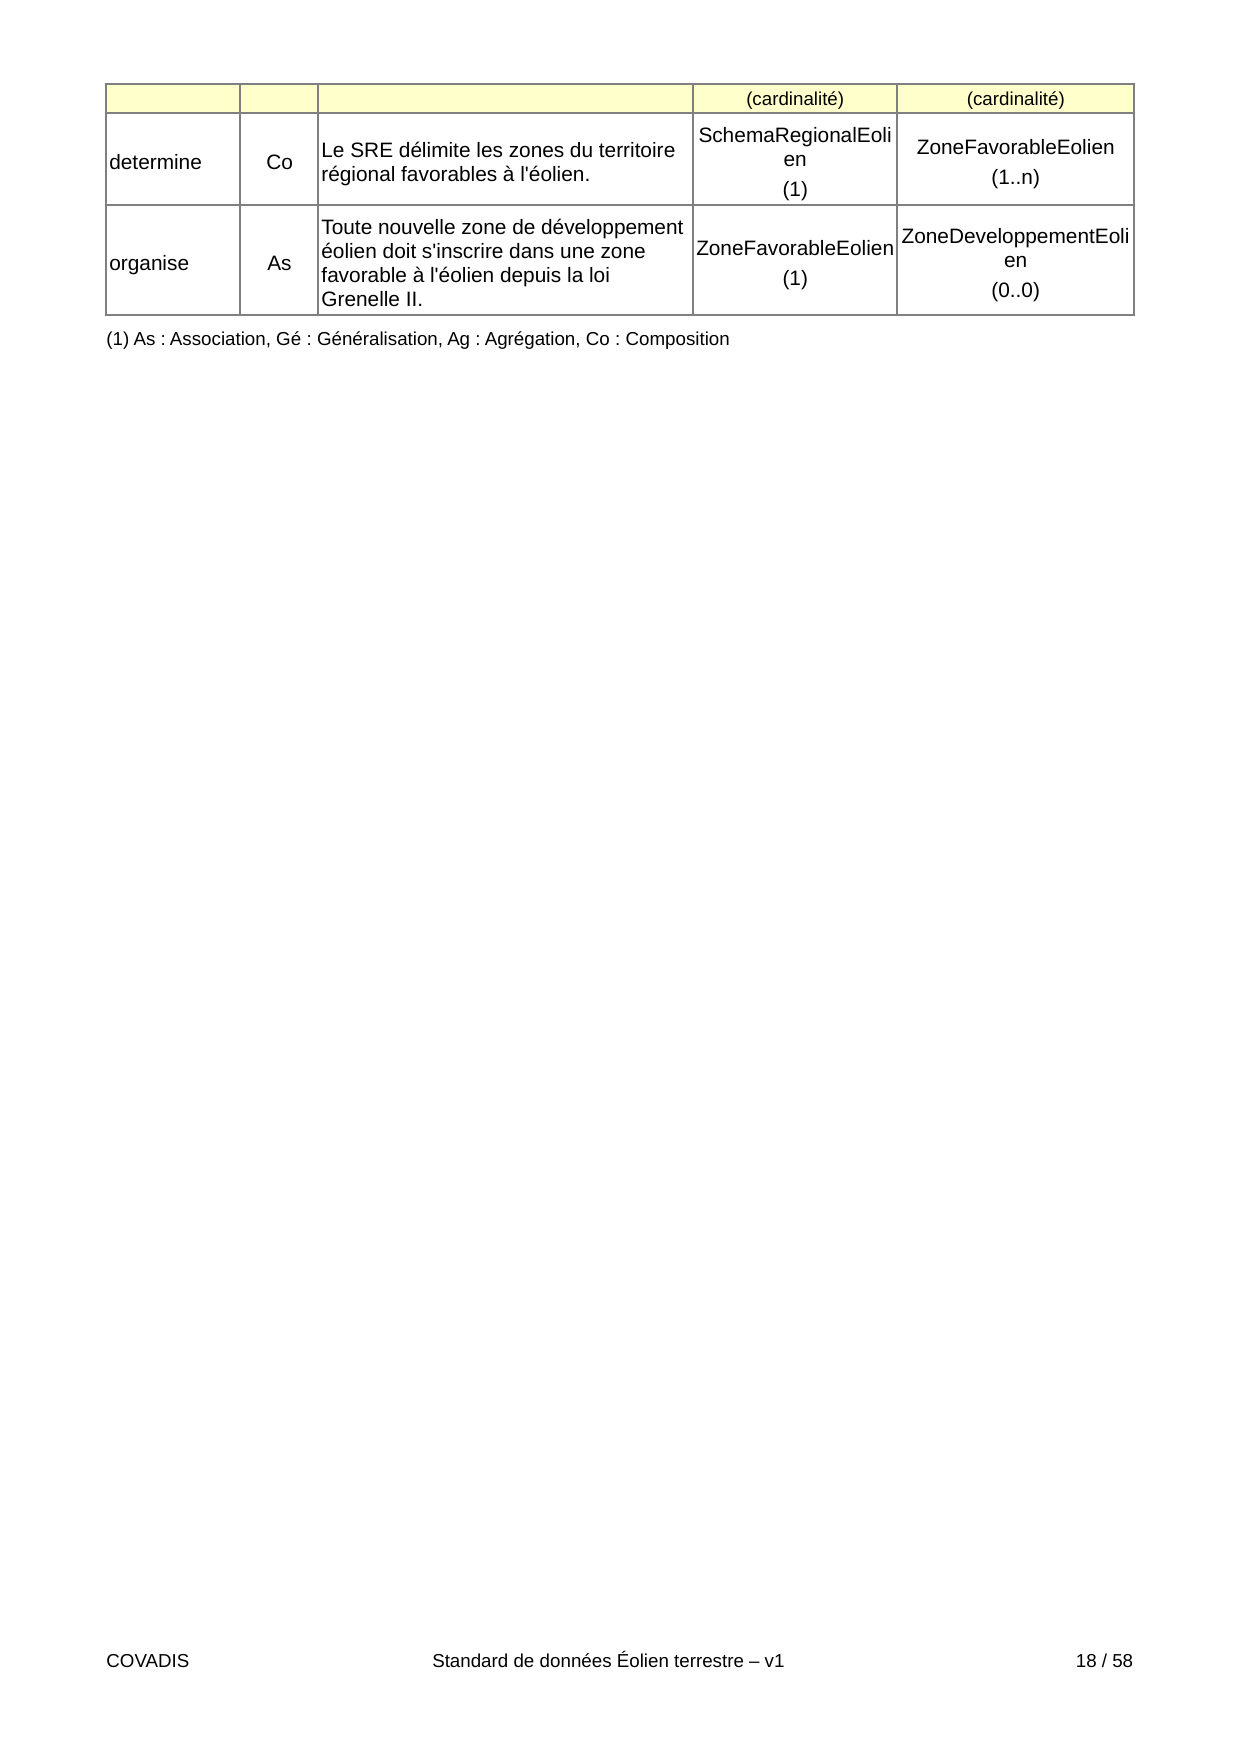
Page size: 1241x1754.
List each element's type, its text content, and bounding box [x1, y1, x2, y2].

table_header [241, 85, 317, 112]
table_cell As [241, 206, 317, 313]
table_cell organise [107, 206, 239, 313]
table_header (cardinalité) [898, 85, 1133, 112]
table_header (cardinalité) [694, 85, 896, 112]
table_cell ZoneFavorableEolien (1) [694, 206, 896, 313]
table_cell Co [241, 114, 317, 204]
table_cell determine [107, 114, 239, 204]
table_cell ZoneDeveloppementEolien (0..0) [898, 206, 1133, 313]
table_header [107, 85, 239, 112]
table_cell Toute nouvelle zone de développement éolien doit s'inscrire dans une zone favorable à l'éolien depuis la loi Grenelle II. [319, 206, 692, 313]
table_cell Le SRE délimite les zones du territoire régional favorables à l'éolien. [319, 114, 692, 204]
text (1) As : Association, Gé : Généralisation, Ag : Agrégation, Co : Composition [106, 327, 1134, 349]
table_header [319, 85, 692, 112]
table_cell ZoneFavorableEolien (1..n) [898, 114, 1133, 204]
table_cell SchemaRegionalEolien (1) [694, 114, 896, 204]
